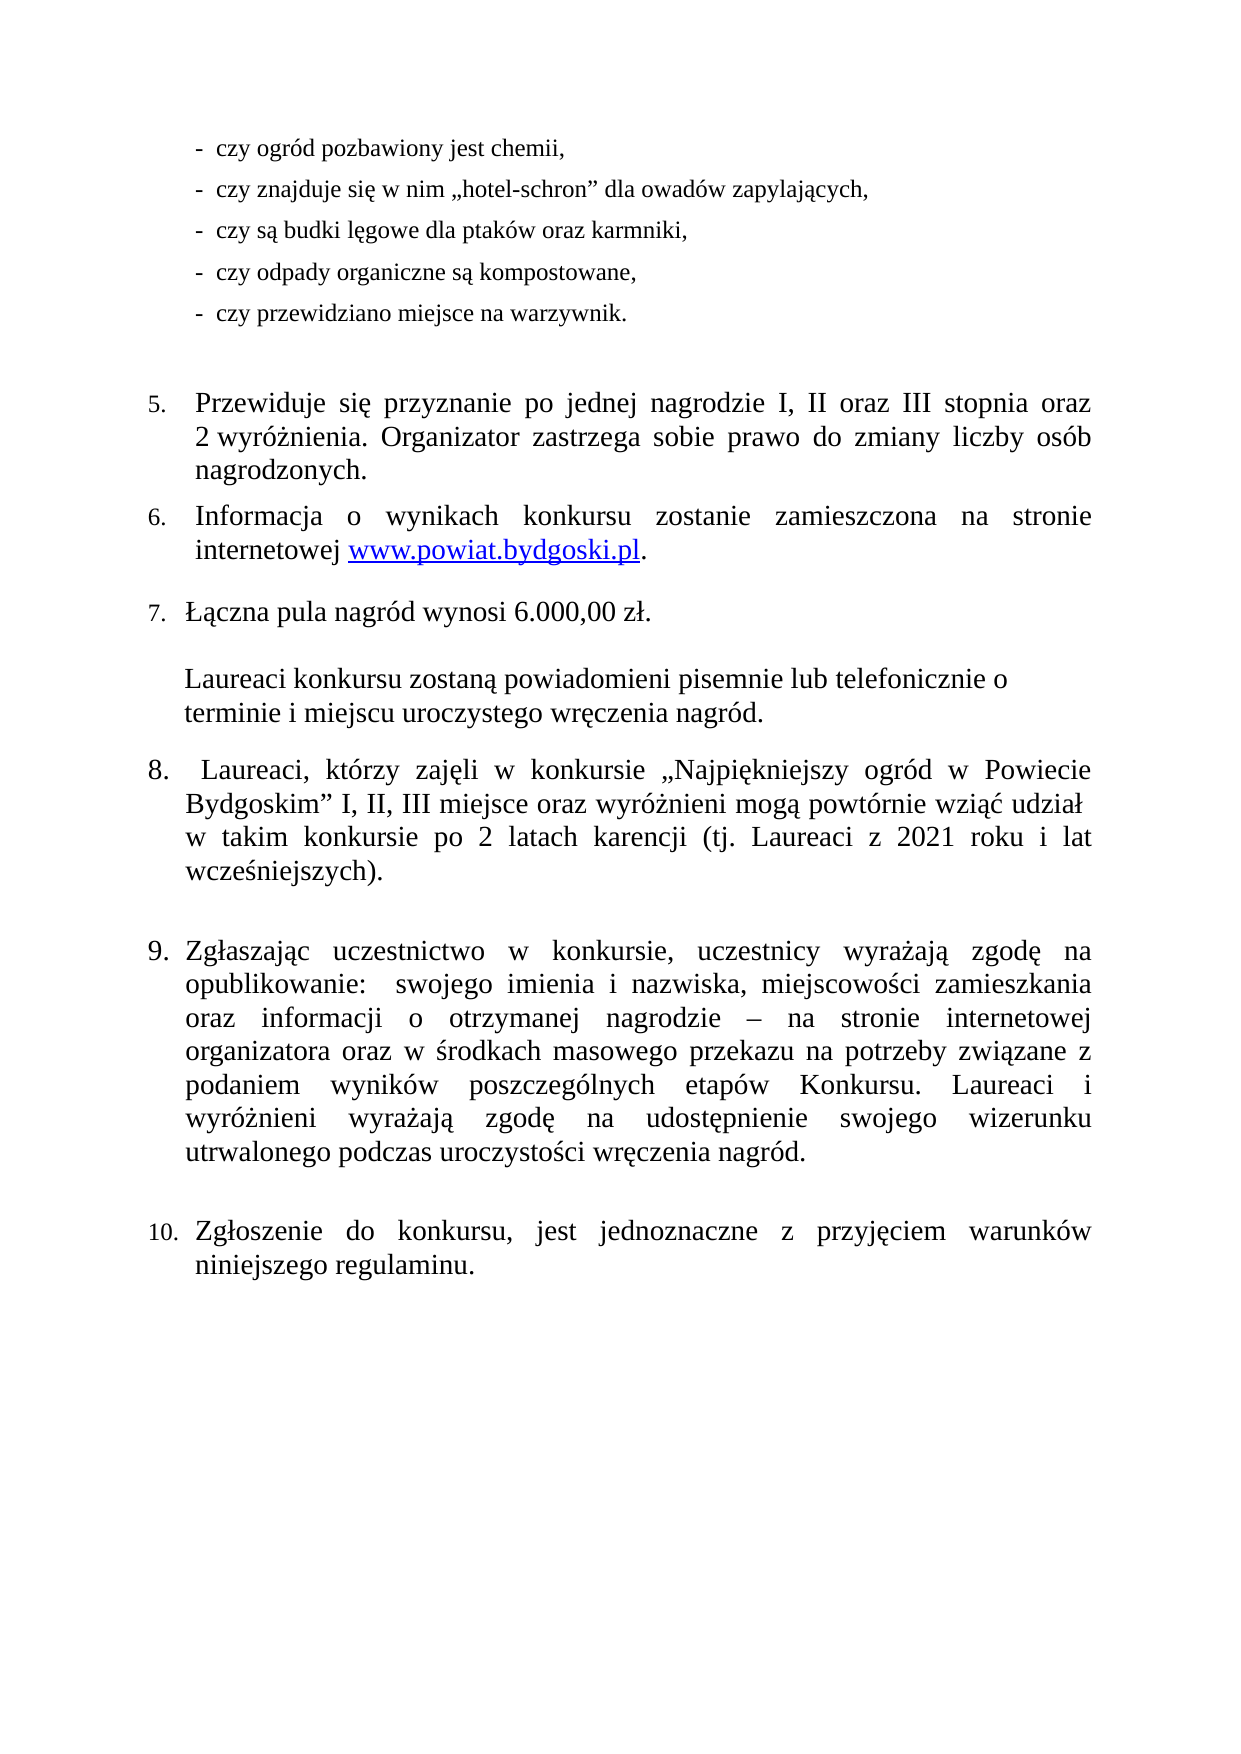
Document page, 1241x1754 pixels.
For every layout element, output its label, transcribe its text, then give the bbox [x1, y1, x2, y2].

text Laureaci konkursu zostaną powiadomieni pisemnie lub telefonicznie o [148, 661, 1093, 695]
text terminie i miejscu uroczystego wręczenia nagród. [148, 695, 1093, 728]
list Zgłaszając uczestnictwo w konkursie, uczestnicy wyrażają zgodę na opublikowanie: swojego imienia i nazwiska, miejscowości zamieszkania oraz informacji o otrzymanej nagrodzie – na stronie internetowej organizatora oraz w środkach masowego przekazu na potrzeby związane z podaniem wyników poszczególnych etapów Konkursu. Laureaci i wyróżnieni wyrażają zgodę na udostępnienie swojego wizerunku utrwalonego podczas uroczystości wręczenia nagród. [148, 933, 1093, 1167]
text - czy przewidziano miejsce na warzywnik. [195, 298, 1093, 327]
list Łączna pula nagród wynosi 6.000,00 zł. [148, 594, 1093, 628]
list Przewiduje się przyznanie po jednej nagrodzie I, II oraz III stopnia oraz 2 wyróżnienia. Organizator zastrzega sobie prawo do zmiany liczby osób nagrodzonych. [148, 385, 1093, 486]
list Laureaci, którzy zajęli w konkursie „Najpiękniejszy ogród w Powiecie Bydgoskim” I, II, III miejsce oraz wyróżnieni mogą powtórnie wziąć udział w takim konkursie po 2 latach karencji (tj. Laureaci z 2021 roku i lat wcześniejszych). [148, 752, 1093, 887]
list Zgłoszenie do konkursu, jest jednoznaczne z przyjęciem warunków niniejszego regulaminu. [148, 1213, 1093, 1281]
list Informacja o wynikach konkursu zostanie zamieszczona na stronie internetowej www.powiat.bydgoski.pl. [148, 498, 1093, 565]
text - czy odpady organiczne są kompostowane, [195, 257, 1093, 285]
text - czy ogród pozbawiony jest chemii, [195, 133, 1093, 162]
text - czy znajduje się w nim „hotel-schron” dla owadów zapylających, [195, 174, 1093, 203]
text - czy są budki lęgowe dla ptaków oraz karmniki, [195, 215, 1093, 244]
